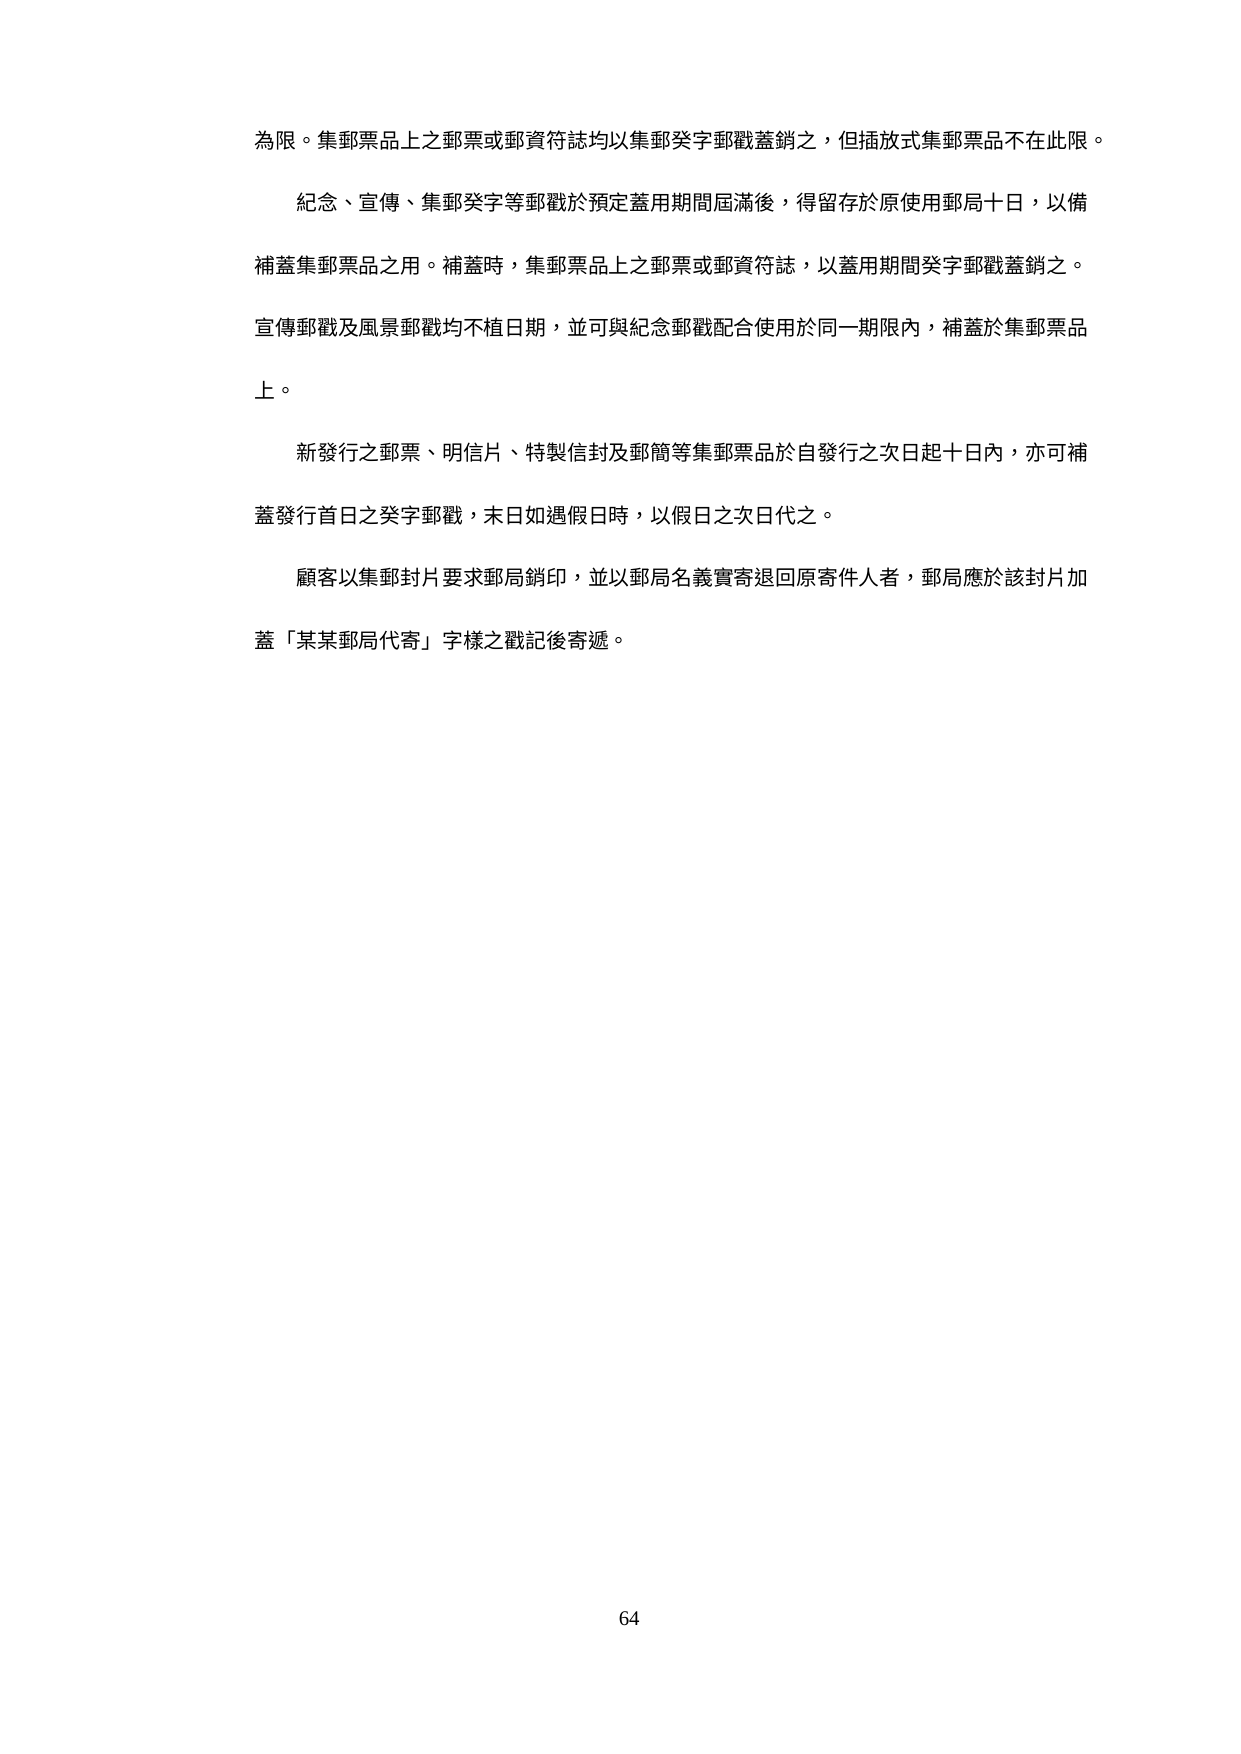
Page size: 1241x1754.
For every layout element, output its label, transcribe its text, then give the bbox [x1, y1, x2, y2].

text 新發行之郵票、明信片、特製信封及郵簡等集郵票品於自發行之次日起十日內，亦可補蓋發行首日之癸字郵戳，末日如遇假日時，以假日之次日代之。 [250, 410, 1088, 535]
text 紀念、宣傳、集郵癸字等郵戳於預定蓋用期間屆滿後，得留存於原使用郵局十日，以備補蓋集郵票品之用。補蓋時，集郵票品上之郵票或郵資符誌，以蓋用期間癸字郵戳蓋銷之。宣傳郵戳及風景郵戳均不植日期，並可與紀念郵戳配合使用於同一期限內，補蓋於集郵票品上。 [250, 160, 1088, 410]
text 顧客以集郵封片要求郵局銷印，並以郵局名義實寄退回原寄件人者，郵局應於該封片加蓋「某某郵局代寄」字樣之戳記後寄遞。 [250, 535, 1088, 660]
text 第五條 要求加蓋紀念郵戳、宣傳郵戳或風景郵戳者，應以具有通用郵票或郵資符誌之集郵票品為限。集郵票品上之郵票或郵資符誌均以集郵癸字郵戳蓋銷之，但插放式集郵票品不在此限。 [182, 97, 1088, 160]
